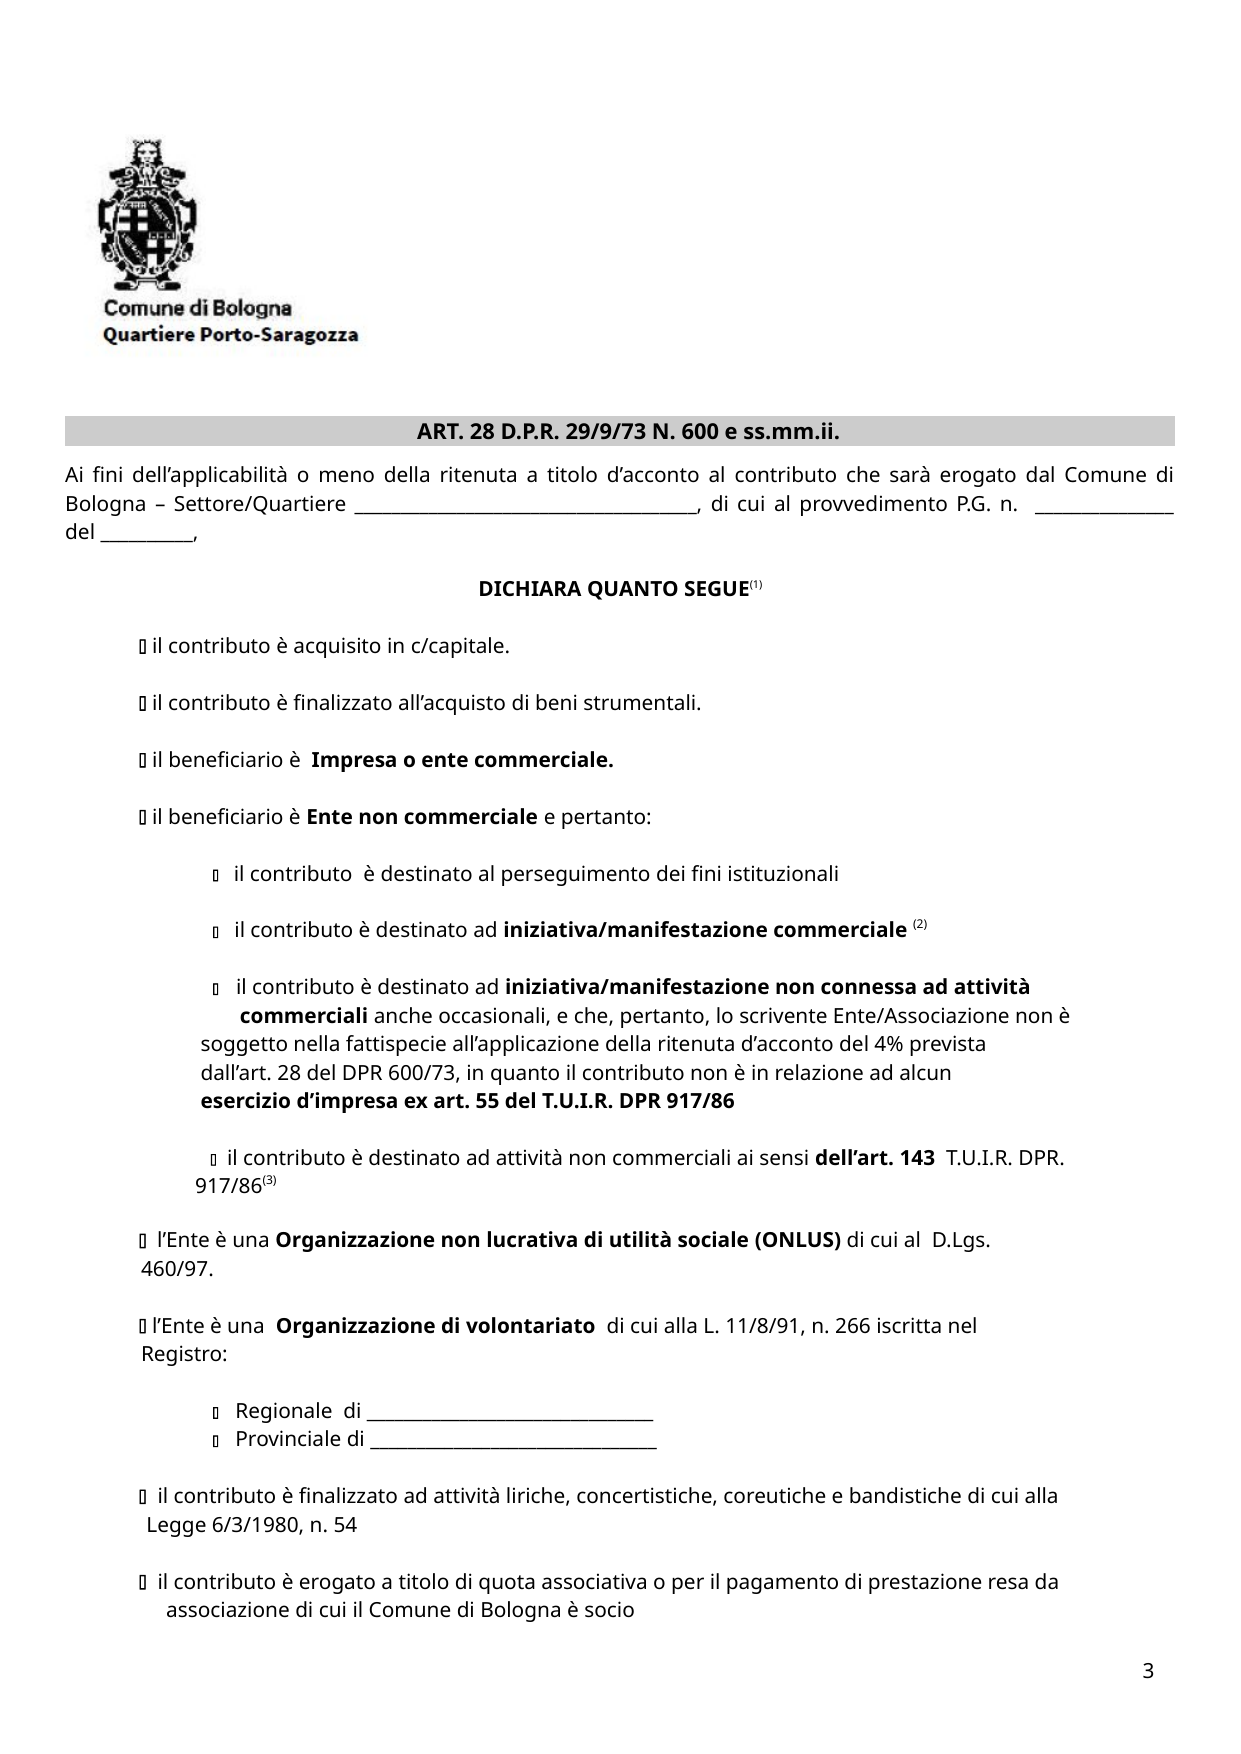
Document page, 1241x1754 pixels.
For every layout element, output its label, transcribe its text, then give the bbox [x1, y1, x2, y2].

text  il contributo è destinato ad iniziativa/manifestazione commerciale (2) [65, 916, 1175, 944]
text  Regionale di _______________________________ [65, 1396, 1175, 1424]
text esercizio d’impresa ex art. 55 del T.U.I.R. DPR 917/86 [65, 1086, 1175, 1115]
text DICHIARA QUANTO SEGUE(1) [65, 574, 1175, 603]
text  il contributo è finalizzato ad attività liriche, concertistiche, coreutiche e bandistiche di cui alla [65, 1481, 1175, 1510]
text  il beneficiario è Impresa o ente commerciale. [65, 745, 1175, 773]
text  il contributo è destinato ad attività non commerciali ai sensi dell’art. 143 T.U.I.R. DPR. [65, 1143, 1175, 1172]
text  l’Ente è una Organizzazione di volontariato di cui alla L. 11/8/91, n. 266 iscritta nel [65, 1311, 1175, 1339]
text  l’Ente è una Organizzazione non lucrativa di utilità sociale (ONLUS) di cui al D.Lgs. [65, 1226, 1175, 1254]
text ART. 28 D.P.R. 29/9/73 N. 600 e ss.mm.ii. [65, 416, 1175, 446]
text Registro: [65, 1339, 1175, 1368]
text  il beneficiario è Ente non commerciale e pertanto: [65, 802, 1175, 830]
text  il contributo è erogato a titolo di quota associativa o per il pagamento di prestazione resa da [65, 1567, 1175, 1595]
text  il contributo è acquisito in c/capitale. [65, 631, 1175, 660]
text 917/86(3) [65, 1172, 1175, 1200]
text soggetto nella fattispecie all’applicazione della ritenuta d’acconto del 4% prevista [65, 1029, 1175, 1058]
text  il contributo è destinato al perseguimento dei fini istituzionali [65, 859, 1175, 887]
text Ai fini dell’applicabilità o meno della ritenuta a titolo d’acconto al contributo che sarà erogato dal Comune di Bologna – Settore/Quartiere _____________________________________, di cui al provvedimento P.G. n. _______________ del __________, [65, 461, 1175, 546]
text associazione di cui il Comune di Bologna è socio [65, 1595, 1175, 1624]
text dall’art. 28 del DPR 600/73, in quanto il contributo non è in relazione ad alcun [65, 1058, 1175, 1086]
text  il contributo è finalizzato all’acquisto di beni strumentali. [65, 688, 1175, 717]
text Legge 6/3/1980, n. 54 [65, 1510, 1175, 1538]
text 460/97. [65, 1254, 1175, 1282]
text  Provinciale di _______________________________ [65, 1424, 1175, 1453]
text  il contributo è destinato ad iniziativa/manifestazione non connessa ad attività [65, 972, 1175, 1001]
text commerciali anche occasionali, e che, pertanto, lo scrivente Ente/Associazione non è [65, 1001, 1175, 1029]
